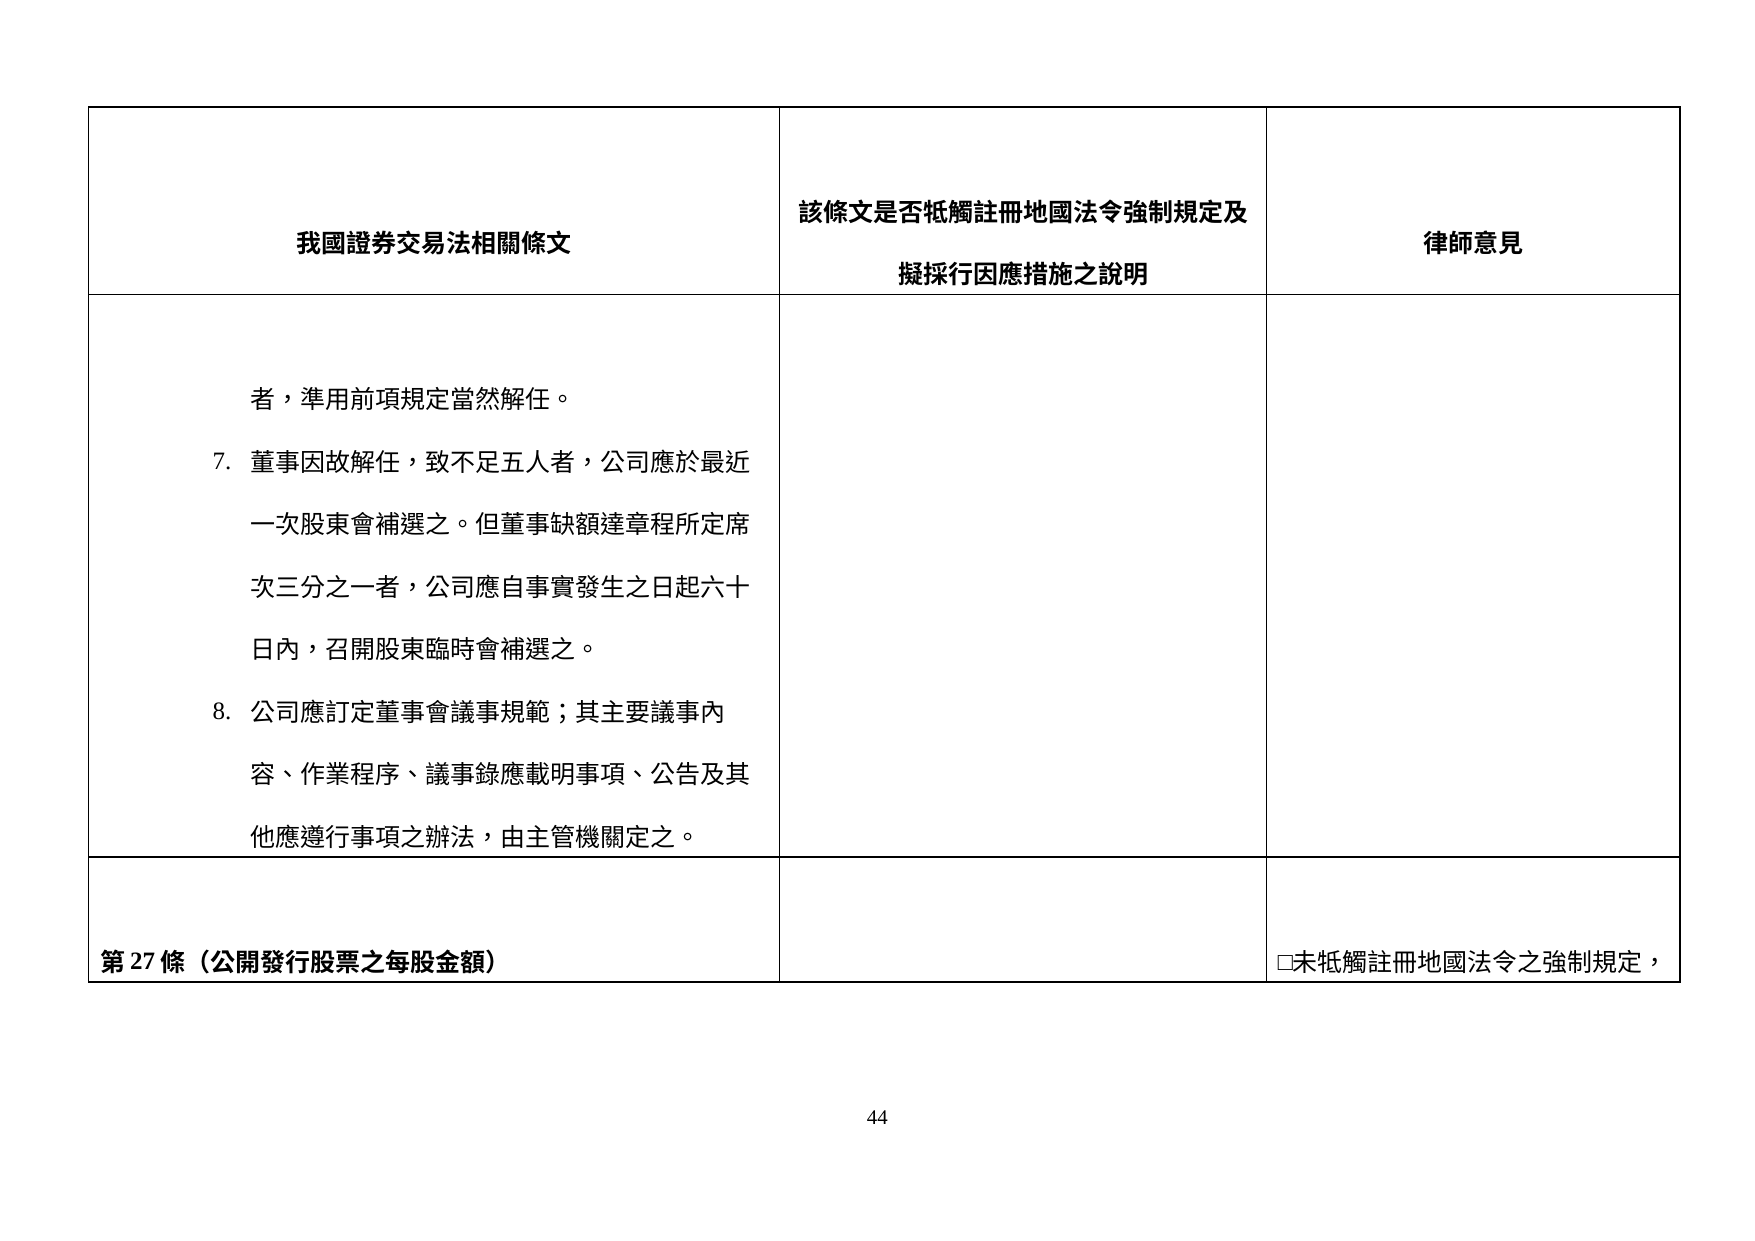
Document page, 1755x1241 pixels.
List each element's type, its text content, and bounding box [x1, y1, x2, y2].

table_header 我國證券交易法相關條文 [89, 108, 779, 294]
table_header 律師意見 [1267, 108, 1679, 294]
table_header 該條文是否牴觸註冊地國法令強制規定及擬採行因應措施之說明 [780, 108, 1266, 294]
table_cell [1267, 295, 1679, 856]
table_cell □未牴觸註冊地國法令之強制規定， [1267, 858, 1679, 981]
table_cell [780, 295, 1266, 856]
table_cell 第27條（公開發行股票之每股金額） 主管機關對於公開發行之股票，得規定其每股之最低或最高金額。但規定前已准發行者，得仍照原金額；其增資發行之新股，亦同。 公司更改其每股發行價格，應向主管機關申報。 [89, 858, 779, 981]
table_cell [780, 858, 1266, 981]
table_cell 第26條之3（董事會之組成及資格） 已依本法發行股票之公司董事會，設置董事不得少於五人。 政府或法人為公開發行公司之股東時，除經主管機關核准者外，不得由其代表人同時當選或擔任公司之董事及監察人，不適用公司法第二十七條第二項規定。 公司除經主管機關核准者外，董事間應有超過半數之席次，不得具有下列關係之一： 配偶。 二親等以內之親屬。 公司除經主管機關核准者外，監察人間或監察人與董事間，應至少一席以上，不得具有前項各款關係之一。 公司召開股東會選任董事及監察人，原當選人不符前二項規定時，應依下列規定決定當選之董事或監察人： 董事間不符規定者，不符規定之董事中所得選票代表選舉權較低者，其當選失其效力。 監察人間不符規定者，準用前款規定。 監察人與董事間不符規定者，不符規定之監察人中所得選票代表選舉權較低者，其當選失其效力。 已充任董事或監察人違反第三項或第四項規定者，準用前項規定當然解任。 董事因故解任，致不足五人者，公司應於最近一次股東會補選之。但董事缺額達章程所定席次三分之一者，公司應自事實發生之日起六十日內，召開股東臨時會補選之。 公司應訂定董事會議事規範；其主要議事內容、作業程序、議事錄應載明事項、公告及其他應遵行事項之辦法，由主管機關定之。 [89, 295, 779, 856]
